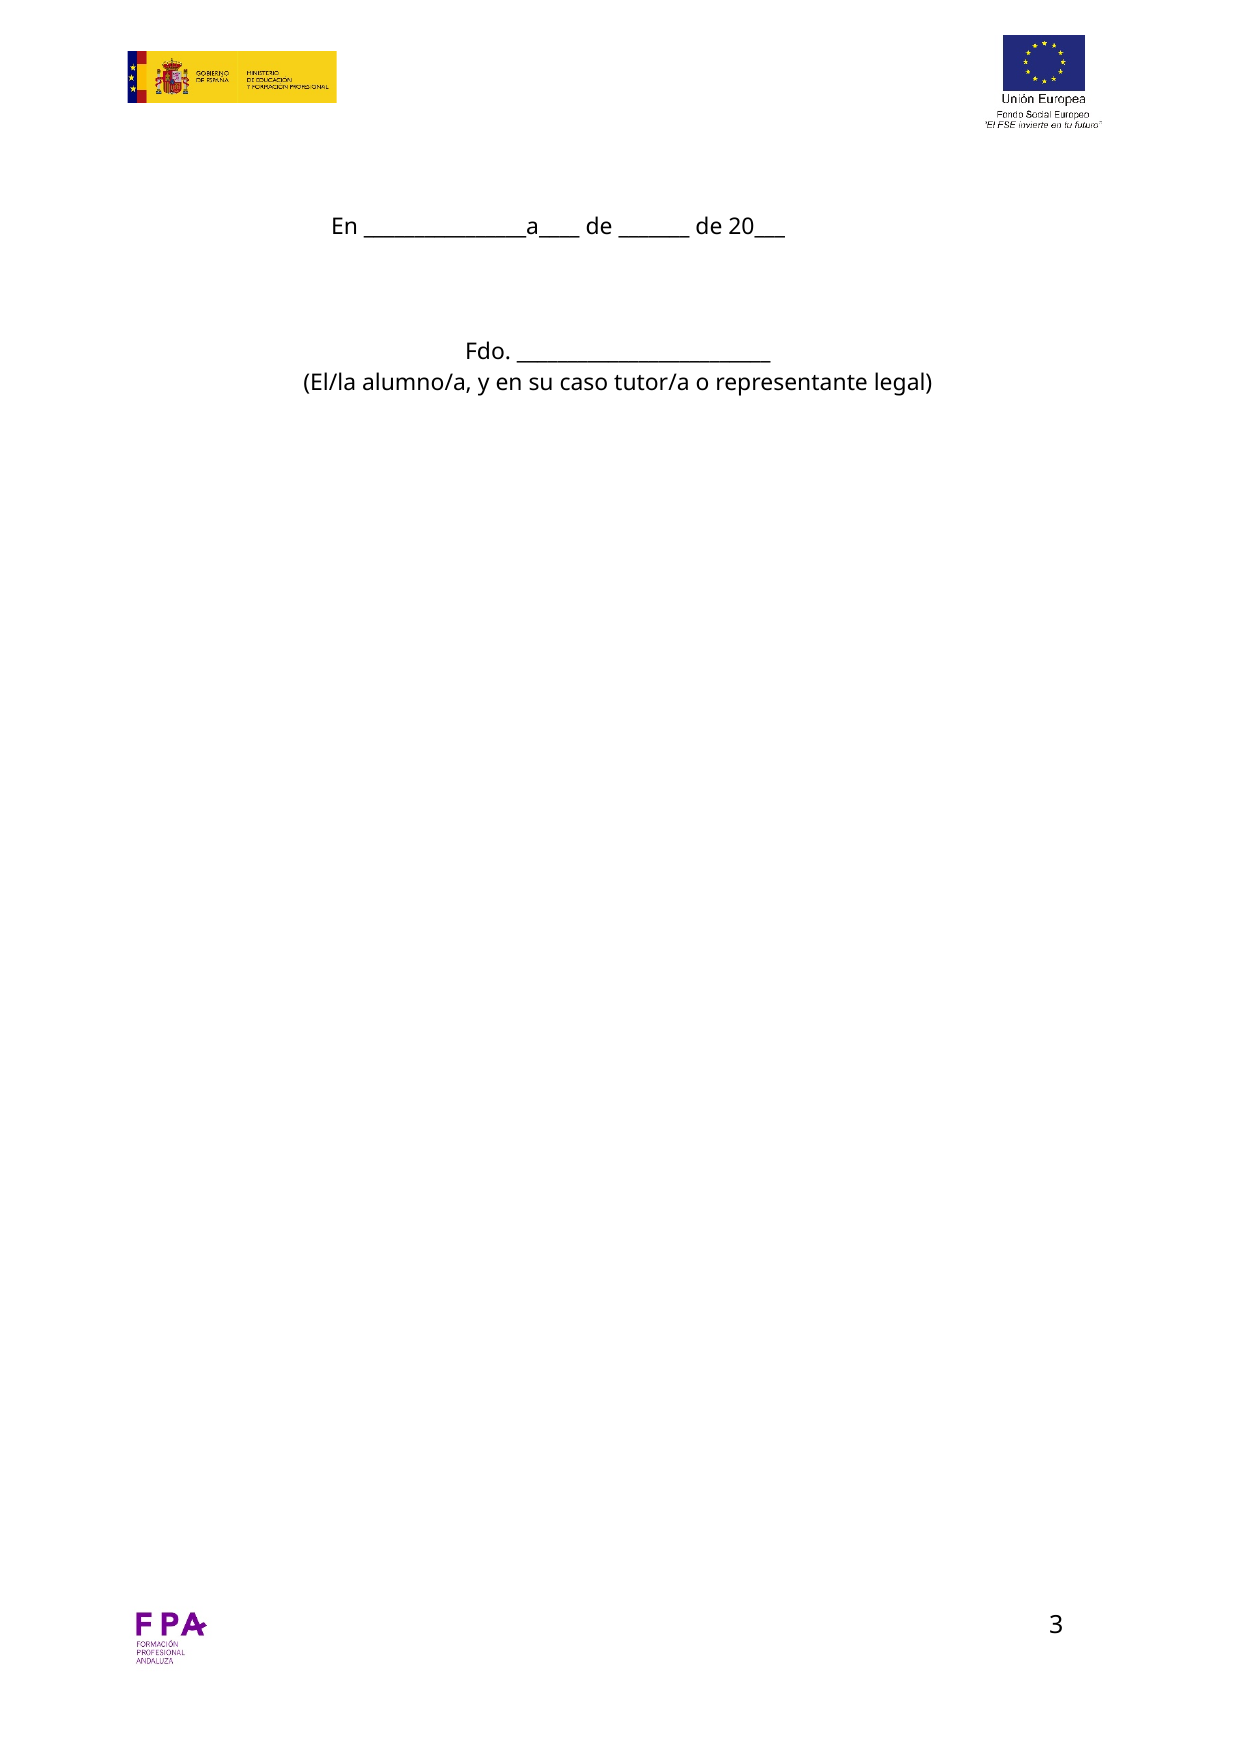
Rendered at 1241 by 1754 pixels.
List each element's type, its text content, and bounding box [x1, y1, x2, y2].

text En ________________a____ de _______ de 20___ [140, 210, 1096, 241]
picture [982, 35, 1102, 128]
text Fdo. _________________________ [140, 335, 1096, 366]
picture [127, 1603, 213, 1672]
text (El/la alumno/a, y en su caso tutor/a o representante legal) [140, 366, 1096, 398]
picture [127, 51, 337, 103]
